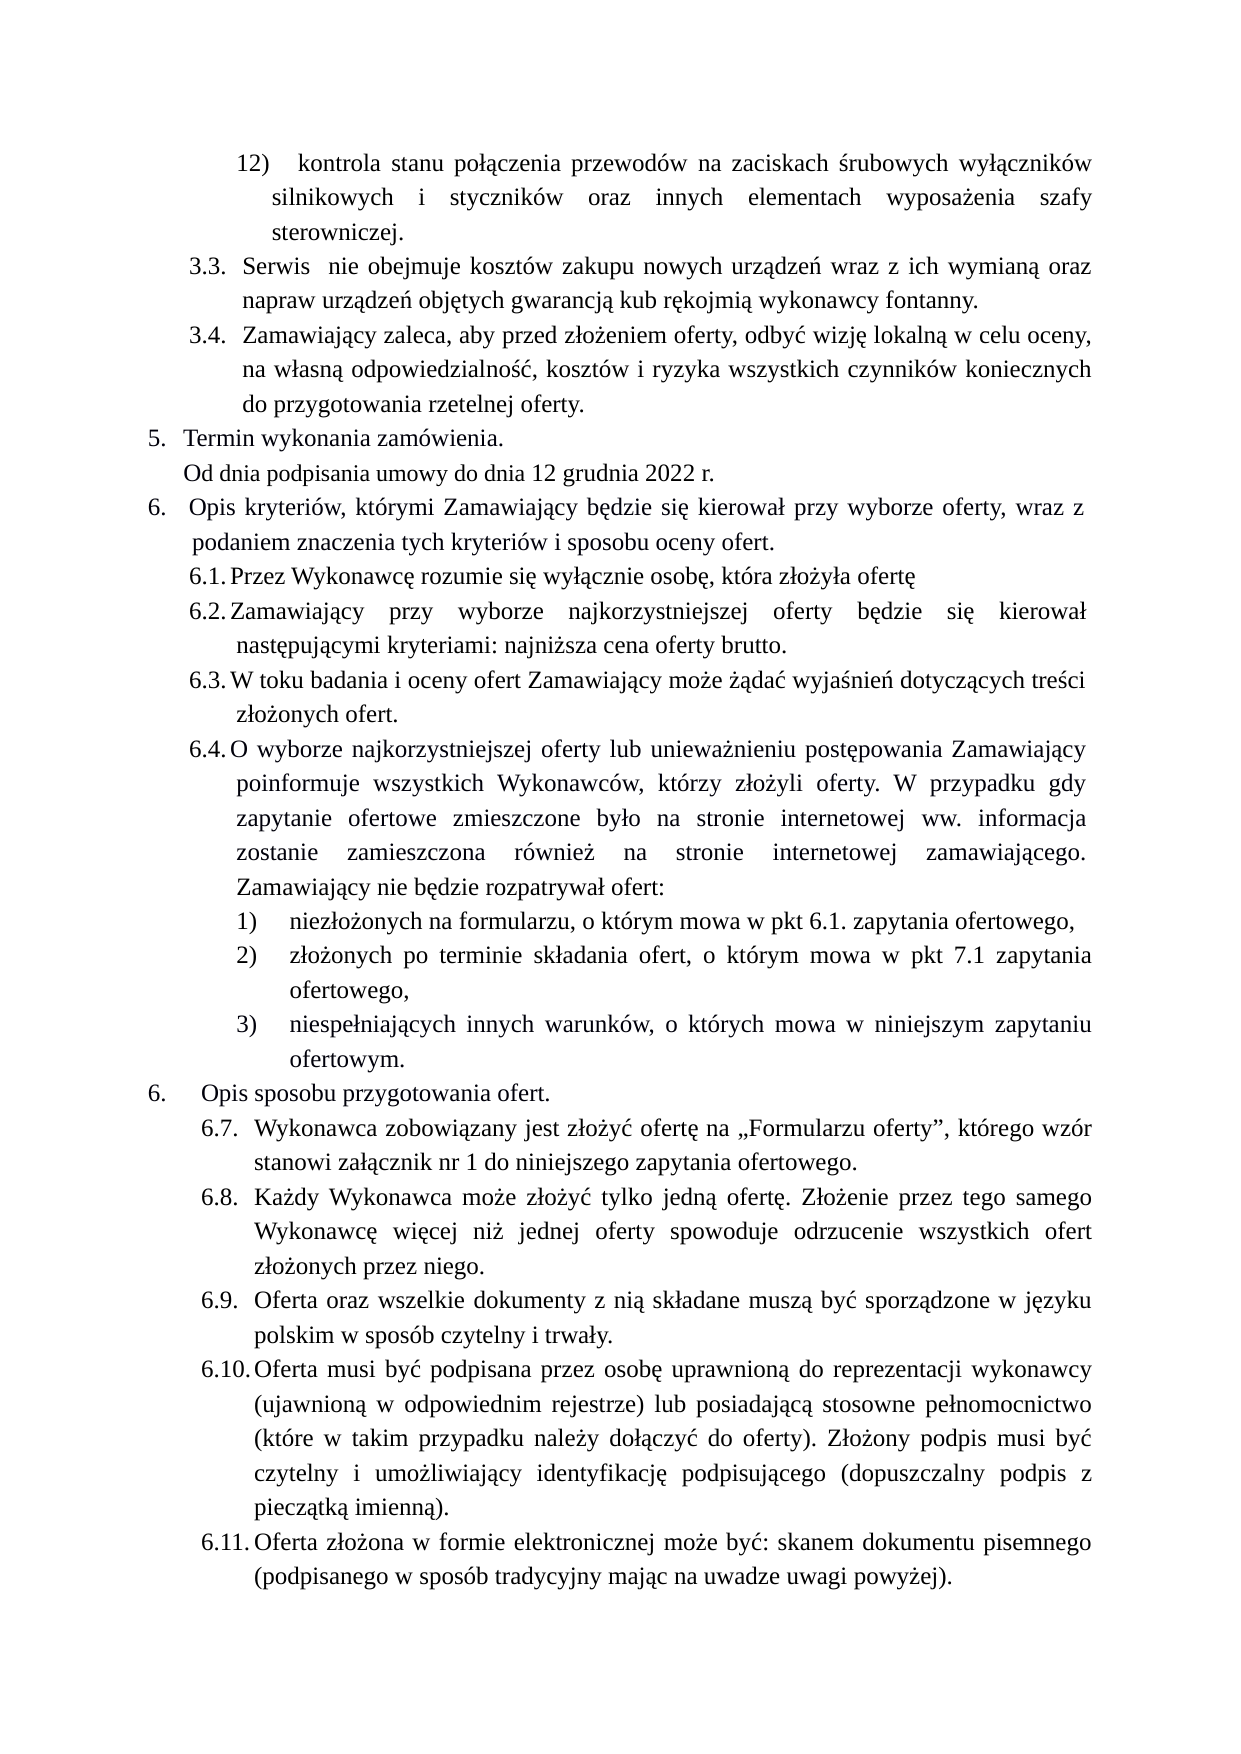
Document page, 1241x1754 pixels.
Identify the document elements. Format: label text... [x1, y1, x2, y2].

list Od dnia podpisania umowy do dnia 12 grudnia 2022 r. [148, 458, 1093, 487]
list Opis kryteriów, którymi Zamawiający będzie się kierował przy wyborze oferty, wraz z podaniem znaczenia tych kryteriów i sposobu oceny ofert. [148, 492, 1086, 556]
list Zamawiający przy wyborze najkorzystniejszej oferty będzie się kierował następującymi kryteriami: najniższa cena oferty brutto. [189, 596, 1087, 659]
list Zamawiający zaleca, aby przed złożeniem oferty, odbyć wizję lokalną w celu oceny, na własną odpowiedzialność, kosztów i ryzyka wszystkich czynników koniecznych do przygotowania rzetelnej oferty. [189, 320, 1093, 418]
list Oferta złożona w formie elektronicznej może być: skanem dokumentu pisemnego (podpisanego w sposób tradycyjny mając na uwadze uwagi powyżej). [201, 1527, 1093, 1590]
list Przez Wykonawcę rozumie się wyłącznie osobę, która złożyła ofertę [189, 561, 1087, 590]
list Oferta oraz wszelkie dokumenty z nią składane muszą być sporządzone w języku polskim w sposób czytelny i trwały. [201, 1285, 1093, 1349]
list Każdy Wykonawca może złożyć tylko jedną ofertę. Złożenie przez tego samego Wykonawcę więcej niż jednej oferty spowoduje odrzucenie wszystkich ofert złożonych przez niego. [201, 1182, 1093, 1280]
list złożonych po terminie składania ofert, o którym mowa w pkt 7.1 zapytania ofertowego, [236, 941, 1093, 1004]
list kontrola stanu połączenia przewodów na zaciskach śrubowych wyłączników silnikowych i styczników oraz innych elementach wyposażenia szafy sterowniczej. [236, 148, 1093, 245]
list W toku badania i oceny ofert Zamawiający może żądać wyjaśnień dotyczących treści złożonych ofert. [189, 665, 1087, 728]
list O wyborze najkorzystniejszej oferty lub unieważnieniu postępowania Zamawiający poinformuje wszystkich Wykonawców, którzy złożyli oferty. W przypadku gdy zapytanie ofertowe zmieszczone było na stronie internetowej ww. informacja zostanie zamieszczona również na stronie internetowej zamawiającego. Zamawiający nie będzie rozpatrywał ofert: [189, 734, 1087, 900]
list Termin wykonania zamówienia. [148, 423, 1093, 452]
list Opis sposobu przygotowania ofert. [148, 1078, 1093, 1107]
list Wykonawca zobowiązany jest złożyć ofertę na „Formularzu oferty”, którego wzór stanowi załącznik nr 1 do niniejszego zapytania ofertowego. [201, 1113, 1093, 1176]
list Serwis nie obejmuje kosztów zakupu nowych urządzeń wraz z ich wymianą oraz napraw urządzeń objętych gwarancją kub rękojmią wykonawcy fontanny. [189, 251, 1093, 314]
list niespełniających innych warunków, o których mowa w niniejszym zapytaniu ofertowym. [236, 1009, 1093, 1073]
list niezłożonych na formularzu, o którym mowa w pkt 6.1. zapytania ofertowego, [236, 906, 1093, 935]
list Oferta musi być podpisana przez osobę uprawnioną do reprezentacji wykonawcy (ujawnioną w odpowiednim rejestrze) lub posiadającą stosowne pełnomocnictwo (które w takim przypadku należy dołączyć do oferty). Złożony podpis musi być czytelny i umożliwiający identyfikację podpisującego (dopuszczalny podpis z pieczątką imienną). [201, 1354, 1093, 1521]
